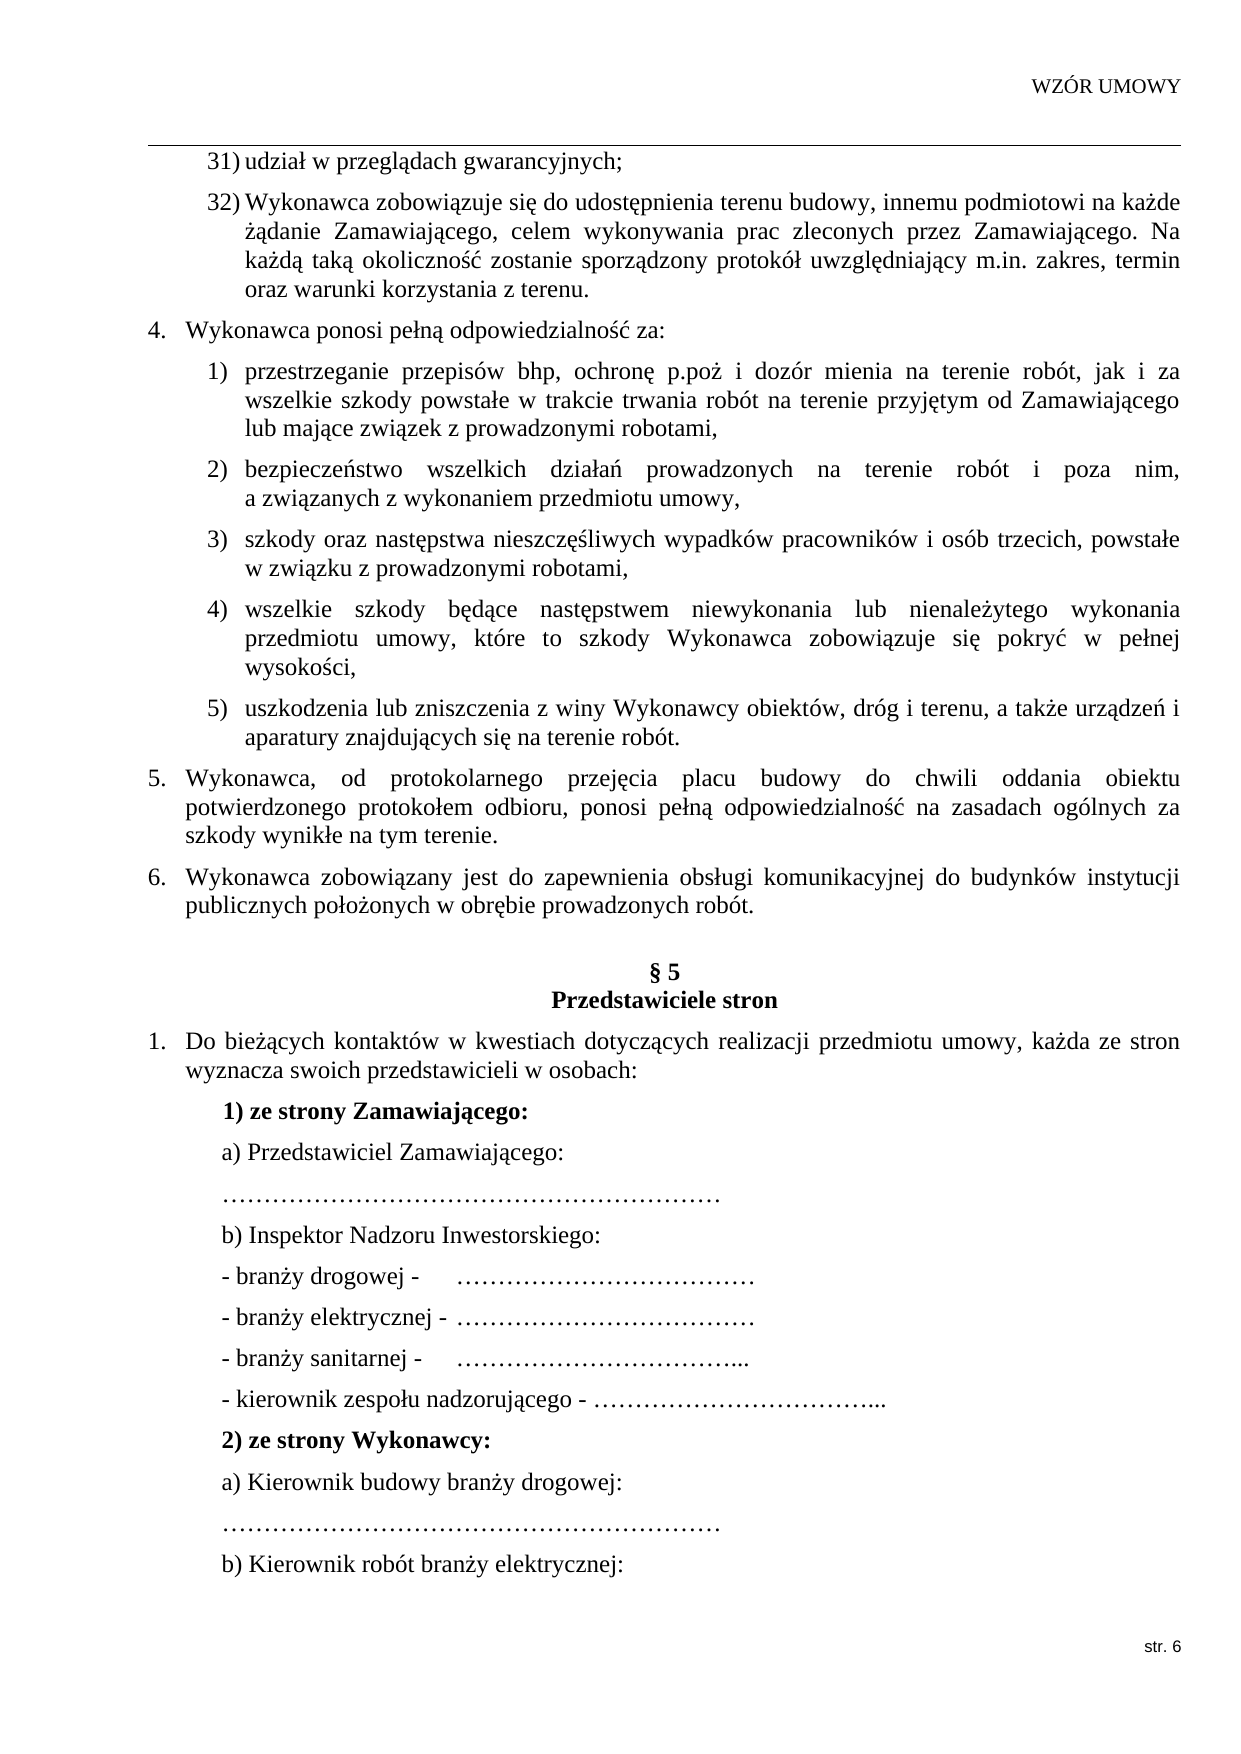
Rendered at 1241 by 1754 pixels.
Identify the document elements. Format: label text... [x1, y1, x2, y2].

list udział w przeglądach gwarancyjnych; [207, 146, 1181, 175]
list uszkodzenia lub zniszczenia z winy Wykonawcy obiektów, dróg i terenu, a także urządzeń i aparatury znajdujących się na terenie robót. [207, 693, 1181, 751]
text 1) ze strony Zamawiającego: [149, 1096, 1181, 1125]
list przestrzeganie przepisów bhp, ochronę p.poż i dozór mienia na terenie robót, jak i za wszelkie szkody powstałe w trakcie trwania robót na terenie przyjętym od Zamawiającego lub mające związek z prowadzonymi robotami, [207, 356, 1181, 442]
text - branży elektrycznej - ……………………………… [148, 1302, 1181, 1331]
list bezpieczeństwo wszelkich działań prowadzonych na terenie robót i poza nim, a związanych z wykonaniem przedmiotu umowy, [207, 454, 1181, 512]
text …………………………………………………… [148, 1179, 1181, 1207]
text - branży sanitarnej - ……………………………... [148, 1343, 1181, 1372]
list szkody oraz następstwa nieszczęśliwych wypadków pracowników i osób trzecich, powstałe w związku z prowadzonymi robotami, [207, 524, 1181, 582]
text - branży drogowej - ……………………………… [148, 1261, 1181, 1290]
list Wykonawca, od protokolarnego przejęcia placu budowy do chwili oddania obiektu potwierdzonego protokołem odbioru, ponosi pełną odpowiedzialność na zasadach ogólnych za szkody wynikłe na tym terenie. [148, 763, 1181, 849]
text b) Kierownik robót branży elektrycznej: [148, 1549, 1181, 1578]
list Wykonawca ponosi pełną odpowiedzialność za: [148, 315, 1181, 343]
text a) Kierownik budowy branży drogowej: [148, 1467, 1181, 1495]
list Do bieżących kontaktów w kwestiach dotyczących realizacji przedmiotu umowy, każda ze stron wyznacza swoich przedstawicieli w osobach: [148, 1026, 1181, 1084]
text b) Inspektor Nadzoru Inwestorskiego: [148, 1220, 1181, 1248]
text § 5 [148, 957, 1181, 985]
text 2) ze strony Wykonawcy: [148, 1426, 1181, 1454]
text a) Przedstawiciel Zamawiającego: [148, 1137, 1181, 1166]
text …………………………………………………… [148, 1508, 1181, 1537]
list wszelkie szkody będące następstwem niewykonania lub nienależytego wykonania przedmiotu umowy, które to szkody Wykonawca zobowiązuje się pokryć w pełnej wysokości, [207, 594, 1181, 681]
list Wykonawca zobowiązany jest do zapewnienia obsługi komunikacyjnej do budynków instytucji publicznych położonych w obrębie prowadzonych robót. [148, 862, 1181, 919]
text Przedstawiciele stron [148, 985, 1181, 1014]
list Wykonawca zobowiązuje się do udostępnienia terenu budowy, innemu podmiotowi na każde żądanie Zamawiającego, celem wykonywania prac zleconych przez Zamawiającego. Na każdą taką okoliczność zostanie sporządzony protokół uwzględniający m.in. zakres, termin oraz warunki korzystania z terenu. [207, 187, 1181, 302]
text - kierownik zespołu nadzorującego - ……………………………... [148, 1384, 1181, 1413]
